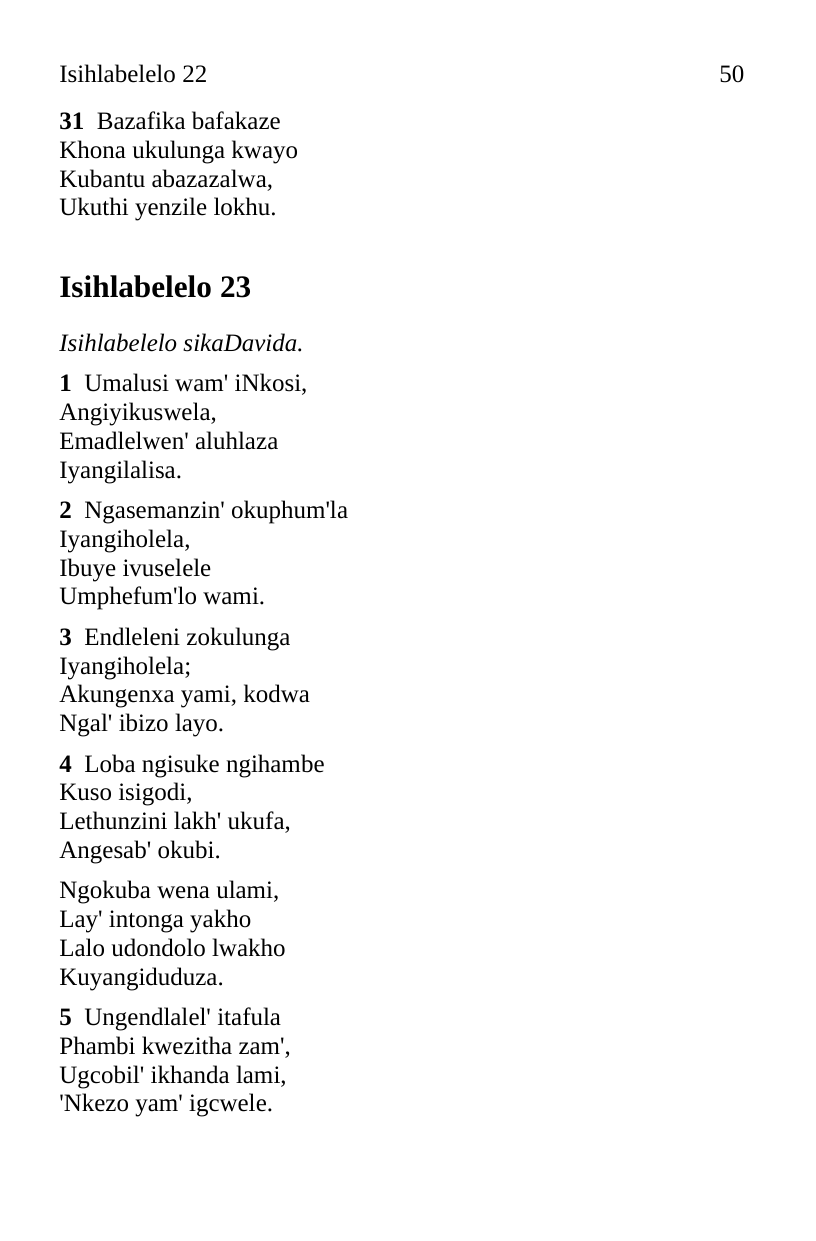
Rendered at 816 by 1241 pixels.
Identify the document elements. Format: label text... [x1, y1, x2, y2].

text Lalo udondolo lwakho [59, 933, 744, 962]
text Kuso isigodi, [59, 777, 744, 806]
text Angiyikuswela, [59, 397, 744, 426]
text Kubantu abazazalwa, [59, 164, 744, 192]
text Phambi kwezitha zam', [59, 1031, 744, 1060]
text Ngokuba wena ulami, [59, 876, 744, 904]
text Isihlabelelo 23 [59, 268, 744, 304]
text Iyangilalisa. [59, 455, 744, 483]
text Kuyangiduduza. [59, 962, 744, 991]
text Umphefum'lo wami. [59, 581, 744, 610]
text Ugcobil' ikhanda lami, [59, 1060, 744, 1088]
text 31 Bazafika bafakaze [59, 106, 744, 135]
text 2 Ngasemanzin' okuphum'la [59, 495, 744, 524]
text Ngal' ibizo layo. [59, 708, 744, 737]
text 1 Umalusi wam' iNkosi, [59, 368, 744, 397]
text Akungenxa yami, kodwa [59, 679, 744, 708]
text Angesab' okubi. [59, 835, 744, 864]
text Iyangiholela; [59, 651, 744, 679]
text Lethunzini lakh' ukufa, [59, 806, 744, 835]
text Khona ukulunga kwayo [59, 135, 744, 164]
text Isihlabelelo sikaDavida. [59, 328, 744, 357]
text 5 Ungendlalel' itafula [59, 1002, 744, 1031]
text Ibuye ivuselele [59, 553, 744, 581]
text Lay' intonga yakho [59, 904, 744, 933]
text Emadlelwen' aluhlaza [59, 426, 744, 455]
text 'Nkezo yam' igcwele. [59, 1088, 744, 1117]
text 3 Endleleni zokulunga [59, 622, 744, 651]
text Ukuthi yenzile lokhu. [59, 192, 744, 221]
text Iyangiholela, [59, 524, 744, 553]
text 4 Loba ngisuke ngihambe [59, 749, 744, 777]
